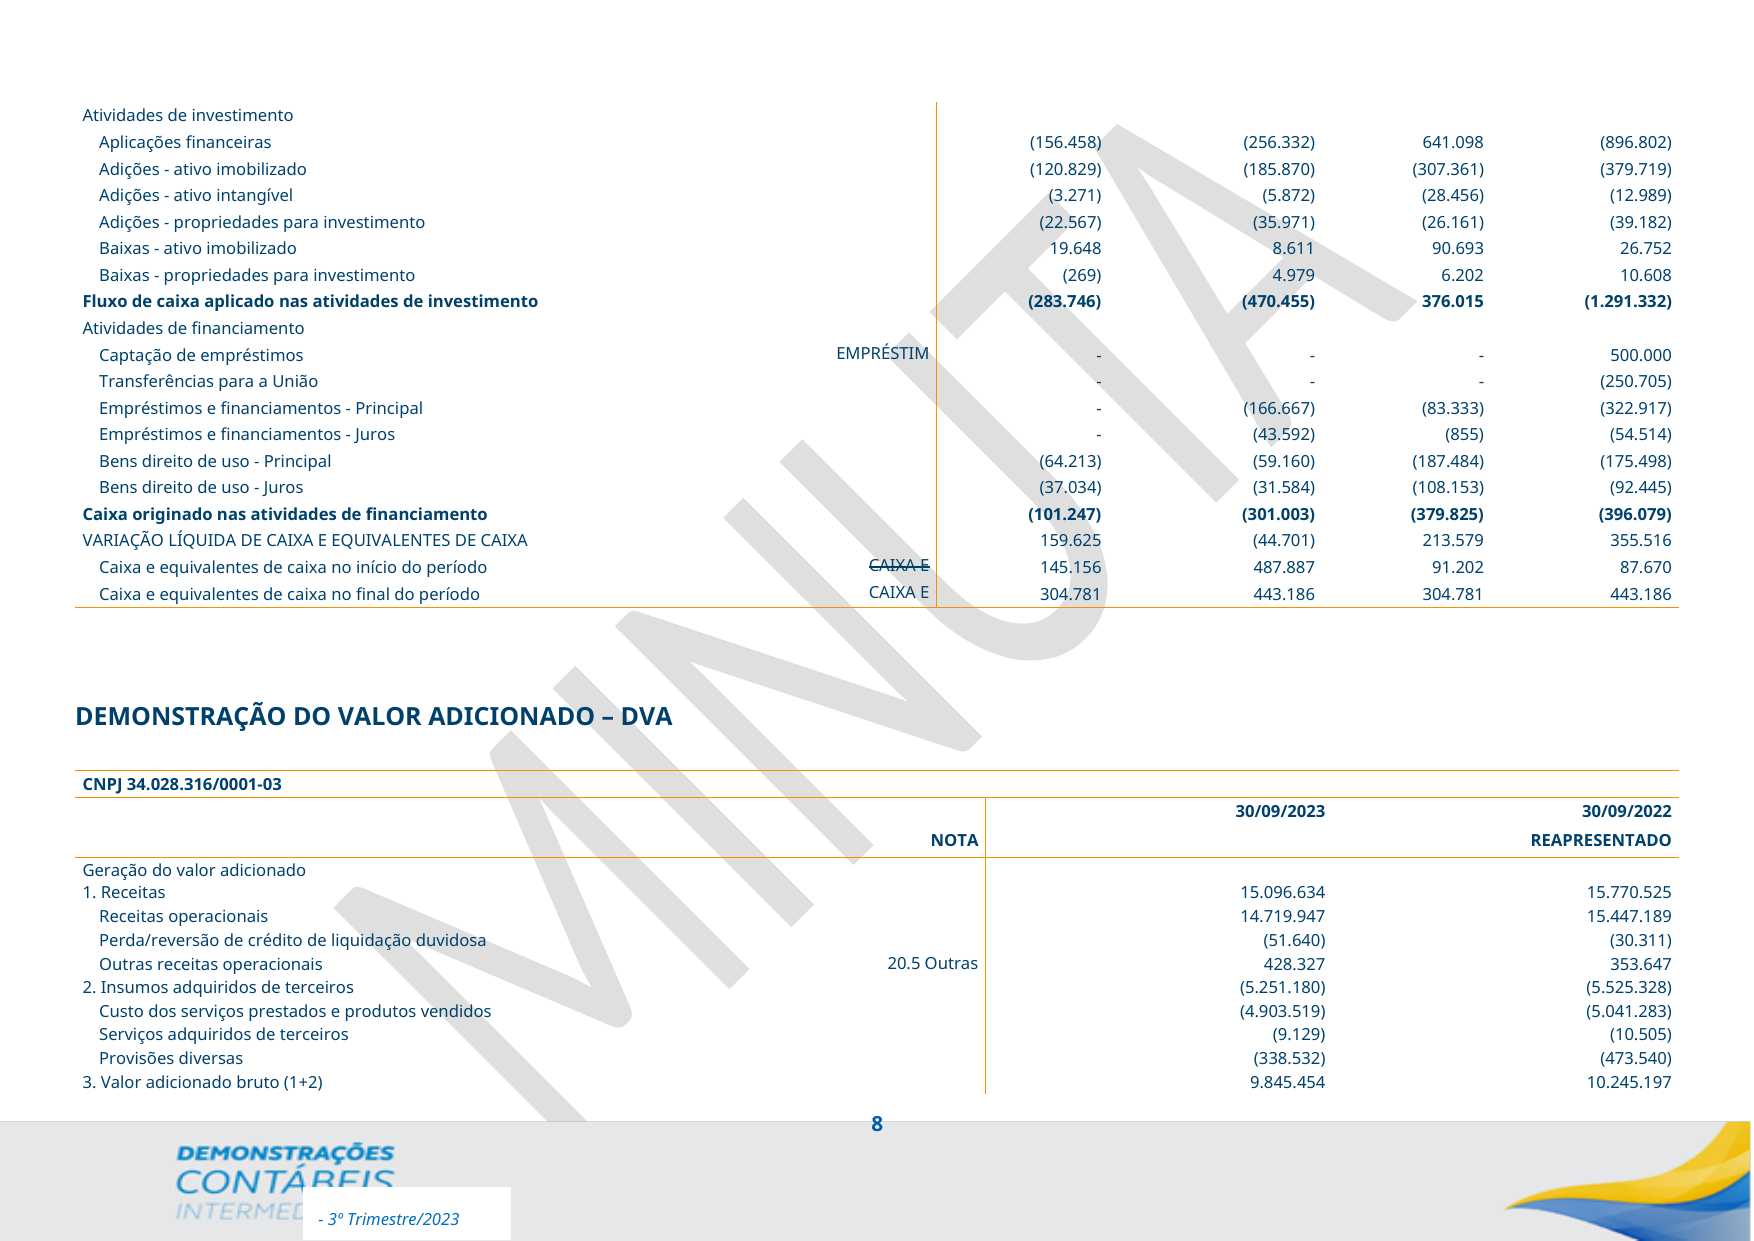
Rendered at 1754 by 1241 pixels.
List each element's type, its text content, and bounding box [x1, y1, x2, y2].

table_cell (5.525.328) [1333, 975, 1679, 999]
table_cell 3. Valor adicionado bruto (1+2) [75, 1070, 517, 1093]
table_cell (44.701) [1109, 527, 1322, 554]
table_cell Perda/reversão de crédito de liquidação duvidosa [75, 928, 376, 952]
table_cell [817, 448, 936, 474]
table_cell (5.041.283) [1333, 999, 1679, 1023]
table_cell [586, 904, 667, 928]
table_cell (896.802) [1491, 129, 1679, 155]
table_cell 4 [827, 580, 923, 607]
table_cell Empréstimos e financiamentos - Principal [75, 394, 817, 421]
table_cell (37.034) [937, 474, 1030, 501]
table_cell [817, 315, 936, 341]
table_cell [75, 798, 517, 823]
table_cell 443.186 [1109, 580, 1322, 607]
table_cell (187.484) [1322, 448, 1491, 474]
table_cell 15.770.525 [1333, 881, 1679, 904]
table_cell (35.971) [1165, 209, 1245, 235]
table_cell VARIAÇÃO LÍQUIDA DE CAIXA E EQUIVALENTES DE CAIXA [75, 527, 758, 554]
table_cell 487.887 [1109, 554, 1322, 580]
table_cell 30/09/2022 [1333, 798, 1679, 823]
table_cell Caixa e equivalentes de caixa no início do período [75, 554, 784, 580]
table_cell [442, 975, 545, 999]
table_cell [551, 824, 596, 857]
table_cell 213.579 [1322, 527, 1491, 554]
table_cell [1109, 474, 1213, 501]
table_cell (4.903.519) [986, 999, 1332, 1023]
table_cell - [1109, 341, 1223, 368]
table_cell Adições - ativo imobilizado [75, 155, 817, 182]
table_cell (166.667) [1277, 394, 1322, 421]
table_cell (5.251.180) [986, 975, 1332, 999]
table_cell (269) [1029, 262, 1108, 288]
table_cell (256.332) [1128, 129, 1322, 155]
table_cell (43.592) [1182, 421, 1269, 447]
table_cell [811, 881, 985, 904]
table_cell [1322, 315, 1491, 341]
table_cell (379.825) [1322, 501, 1491, 527]
table_cell (26.161) [1322, 209, 1491, 235]
table_cell Caixa e equivalentes de caixa no final do período [75, 580, 811, 607]
table_cell [606, 824, 720, 857]
table_cell [937, 315, 1053, 341]
table_cell Perda/reversão de crédito de liquidação duvidosa [597, 928, 691, 952]
table_cell Bens direito de uso - Juros [75, 474, 817, 501]
table_cell 304.781 [1322, 580, 1491, 607]
table_header [801, 771, 866, 797]
table_cell - [1246, 341, 1322, 368]
table_cell Custo dos serviços prestados e produtos vendidos [75, 999, 447, 1023]
table_cell (166.667) [1109, 397, 1133, 421]
table_cell (39.182) [1491, 209, 1679, 235]
table_cell (185.870) [1172, 155, 1322, 182]
table_cell [817, 155, 936, 182]
table_cell [513, 1046, 811, 1070]
table_cell 8.611 [1308, 235, 1322, 244]
table_cell [817, 182, 936, 208]
table_cell Custo dos serviços prestados e produtos vendidos [466, 999, 602, 1023]
table_cell 159.625 [1092, 527, 1108, 554]
table_cell (43.592) [1109, 421, 1159, 447]
table_cell [811, 824, 844, 857]
table_cell [1109, 448, 1186, 474]
table_cell [1148, 182, 1200, 208]
table_cell [1109, 182, 1129, 208]
table_cell [828, 798, 985, 823]
table_cell (338.532) [986, 1046, 1332, 1070]
table_cell Perda/reversão de crédito de liquidação duvidosa [710, 928, 811, 952]
table_cell (250.705) [1491, 368, 1679, 394]
table_cell [537, 1070, 811, 1093]
table_cell (322.917) [1491, 394, 1679, 421]
table_cell (22.567) [1063, 209, 1108, 235]
table_cell - [999, 421, 1108, 447]
table_cell [817, 421, 936, 447]
table_cell [811, 999, 985, 1023]
table_cell (283.746) [983, 293, 1027, 315]
table_cell [663, 881, 767, 904]
table_cell [1491, 315, 1679, 341]
table_cell 159.625 [937, 527, 1066, 554]
table_cell [817, 527, 870, 554]
table_cell [769, 858, 811, 881]
table_cell [937, 448, 1003, 474]
table_cell (283.746) [937, 288, 952, 303]
table_cell [640, 858, 744, 881]
table_cell (3.271) [937, 182, 1108, 208]
table_cell (108.153) [1322, 474, 1491, 501]
text DEMONSTRAÇÃO DO VALOR ADICIONADO – DVA [946, 699, 1679, 733]
table_cell 14.719.947 [986, 904, 1332, 928]
table_cell (22.567) [937, 209, 1031, 235]
table_cell 4 [817, 554, 896, 580]
table_cell (175.498) [1491, 448, 1679, 474]
table_cell [686, 904, 791, 928]
table_cell (473.540) [1333, 1046, 1679, 1070]
table_cell (101.247) [937, 501, 1052, 527]
table_cell [817, 288, 936, 315]
table_cell Receitas operacionais [75, 904, 352, 928]
table_cell Transferências para a União [75, 368, 817, 394]
table_cell 20.5 [811, 952, 985, 975]
table_cell Adições - ativo intangível [75, 182, 817, 208]
table_cell - [937, 341, 1080, 368]
table_cell [709, 798, 810, 823]
table_cell [75, 824, 532, 857]
table_cell (1.291.332) [1491, 288, 1679, 315]
table_cell [735, 824, 811, 857]
table_cell Custo dos serviços prestados e produtos vendidos [628, 999, 811, 1023]
table_cell - [1261, 368, 1322, 394]
table_cell 19.648 [1036, 235, 1108, 262]
table_cell (120.829) [937, 155, 1108, 182]
table_cell [566, 858, 620, 881]
table_cell - [1322, 341, 1491, 368]
table_cell 4.979 [1197, 262, 1278, 288]
table_cell [1109, 315, 1207, 341]
table_cell (10.505) [1333, 1023, 1679, 1046]
table_cell REAPRESENTADO [1333, 824, 1679, 857]
table_cell (35.971) [1263, 209, 1322, 235]
text DEMONSTRAÇÃO DO VALOR ADICIONADO – DVA [610, 699, 720, 733]
table_cell [419, 952, 489, 975]
table_cell - [937, 421, 976, 447]
table_cell [817, 102, 936, 129]
table_cell 26.752 [1491, 235, 1679, 262]
table_cell [576, 881, 643, 904]
table_cell [839, 474, 936, 501]
table_cell [817, 368, 923, 394]
table_cell 376.015 [1397, 288, 1491, 315]
table_cell (379.719) [1491, 155, 1679, 182]
table_cell Provisões diversas [75, 1046, 494, 1070]
table_cell [817, 209, 936, 235]
table_cell (35.971) [1109, 209, 1145, 235]
table_cell [516, 952, 584, 975]
table_header [553, 771, 660, 797]
table_cell Serviços adquiridos de terceiros [75, 1023, 470, 1046]
table_cell [986, 858, 1332, 881]
table_cell 87.670 [1491, 554, 1679, 580]
table_cell [1109, 102, 1322, 129]
table_cell [774, 527, 817, 554]
table_cell 2. Insumos adquiridos de terceiros [75, 975, 423, 999]
table_cell [937, 102, 1108, 129]
table_cell (51.640) [986, 928, 1332, 952]
table_cell 15.447.189 [1333, 904, 1679, 928]
table_cell - [1322, 368, 1491, 394]
table_cell Captação de empréstimos [75, 341, 817, 368]
table_cell - [1129, 368, 1238, 394]
table_cell 8.611 [1109, 235, 1161, 262]
table_cell [811, 1046, 985, 1070]
table_cell [866, 501, 936, 527]
table_cell (12.989) [1491, 182, 1679, 208]
table_cell [811, 904, 985, 928]
table_cell 443.186 [1491, 580, 1679, 607]
table_cell (855) [1322, 421, 1491, 447]
table_cell 355.516 [1491, 527, 1679, 554]
table_cell Atividades de investimento [75, 102, 817, 129]
table_cell (31.584) [1219, 474, 1322, 501]
table_cell [811, 1023, 985, 1046]
table_cell (283.746) [1049, 288, 1108, 315]
table_cell [811, 1070, 985, 1093]
table_cell 15.096.634 [986, 881, 1332, 904]
table_cell [1322, 102, 1491, 129]
table_cell [1076, 315, 1108, 341]
table_cell (470.455) [1213, 288, 1252, 313]
table_cell Baixas - propriedades para investimento [75, 262, 817, 288]
table_cell (166.667) [1155, 394, 1254, 421]
table_cell [490, 1023, 811, 1046]
table_cell [1322, 288, 1376, 315]
table_cell 4.979 [1302, 277, 1322, 288]
table_cell [817, 129, 936, 155]
table_cell [937, 235, 1005, 262]
table_cell [792, 881, 811, 900]
table_cell 353.647 [1333, 952, 1679, 975]
table_cell 428.327 [986, 952, 1332, 975]
table_cell [1249, 315, 1322, 341]
table_cell Geração do valor adicionado [75, 858, 542, 881]
table_cell (54.514) [1491, 421, 1679, 447]
table_cell [986, 824, 1332, 857]
table_cell (30.311) [1333, 928, 1679, 952]
table_cell 9.845.454 [986, 1070, 1332, 1093]
table_cell [811, 858, 985, 881]
table_cell (470.455) [1109, 288, 1192, 315]
table_cell Aplicações financeiras [75, 129, 817, 155]
text DEMONSTRAÇÃO DO VALOR ADICIONADO – DVA [75, 699, 596, 733]
table_cell NOTA [854, 824, 985, 857]
table_cell 10.245.197 [1333, 1070, 1679, 1093]
table_cell - [946, 368, 1106, 394]
table_cell (396.079) [1491, 501, 1679, 527]
table_cell (307.361) [1322, 155, 1491, 182]
table_cell - [972, 394, 1108, 421]
table_cell (43.592) [1273, 421, 1322, 447]
table_cell 30/09/2023 [986, 798, 1332, 823]
table_cell (5.872) [1218, 182, 1322, 208]
table_cell [811, 975, 985, 999]
table_cell [580, 798, 686, 823]
table_cell (59.160) [1209, 448, 1322, 474]
table_cell [817, 394, 936, 421]
table_cell Empréstimos e financiamentos - Juros [75, 421, 817, 447]
table_cell (92.445) [1491, 474, 1679, 501]
table_cell Adições - propriedades para investimento [75, 209, 817, 235]
table_cell 4.979 [1109, 262, 1176, 288]
table_cell [734, 952, 811, 975]
table_cell Baixas - ativo imobilizado [75, 235, 817, 262]
table_cell 10.608 [1491, 262, 1679, 288]
table_cell [748, 501, 817, 527]
table_cell [1140, 170, 1157, 182]
table_cell [1333, 858, 1679, 881]
table_cell 641.098 [1322, 129, 1491, 155]
table_cell 91.202 [1322, 554, 1491, 580]
table_header [1333, 771, 1679, 797]
table_cell Outras receitas operacionais [75, 952, 399, 975]
table_cell [607, 952, 714, 975]
table_cell [617, 975, 811, 999]
table_cell [403, 904, 563, 928]
table_cell [817, 262, 936, 288]
table_cell [1491, 102, 1679, 129]
table_cell 4 [919, 554, 936, 571]
table_cell [541, 801, 562, 823]
table_cell (83.333) [1322, 394, 1491, 421]
table_cell 4 [871, 560, 881, 566]
table_cell Atividades de financiamento [75, 315, 817, 341]
table_cell - [937, 408, 950, 421]
table_cell (156.458) [937, 129, 1108, 155]
table_cell 1. Receitas [75, 881, 552, 904]
table_cell 145.156 [937, 554, 1070, 580]
table_cell (301.003) [1109, 501, 1322, 527]
table_cell (37.034) [1052, 474, 1108, 501]
text DEMONSTRAÇÃO DO VALOR ADICIONADO – DVA [729, 699, 901, 733]
table_cell Caixa originado nas atividades de financiamento [75, 501, 739, 527]
table_cell 8.611 [1180, 235, 1282, 262]
table_cell (28.456) [1322, 182, 1491, 208]
table_cell [817, 501, 843, 527]
table_cell (64.213) [1026, 448, 1108, 474]
table_cell [817, 235, 936, 262]
table_cell (101.247) [1076, 501, 1108, 527]
table_cell Perda/reversão de crédito de liquidação duvidosa [460, 928, 573, 952]
table_cell [811, 928, 985, 952]
table_cell Fluxo de caixa aplicado nas atividades de investimento [75, 288, 817, 315]
table_cell 500.000 [1491, 341, 1679, 368]
table_cell Bens direito de uso - Principal [75, 448, 792, 474]
table_cell 304.781 [945, 580, 1070, 607]
table_cell [937, 262, 978, 288]
table_cell (470.455) [1275, 288, 1322, 315]
table_cell (9.129) [986, 1023, 1332, 1046]
table_cell 12 [817, 341, 899, 368]
table_header [682, 771, 784, 797]
table_header [985, 771, 1332, 797]
table_cell 12 [919, 341, 936, 358]
table_cell 6.202 [1353, 262, 1491, 288]
table_header CNPJ 34.028.316/0001-03 [75, 771, 506, 797]
table_cell [892, 527, 936, 554]
table_header [866, 771, 985, 797]
table_cell 90.693 [1322, 235, 1491, 262]
